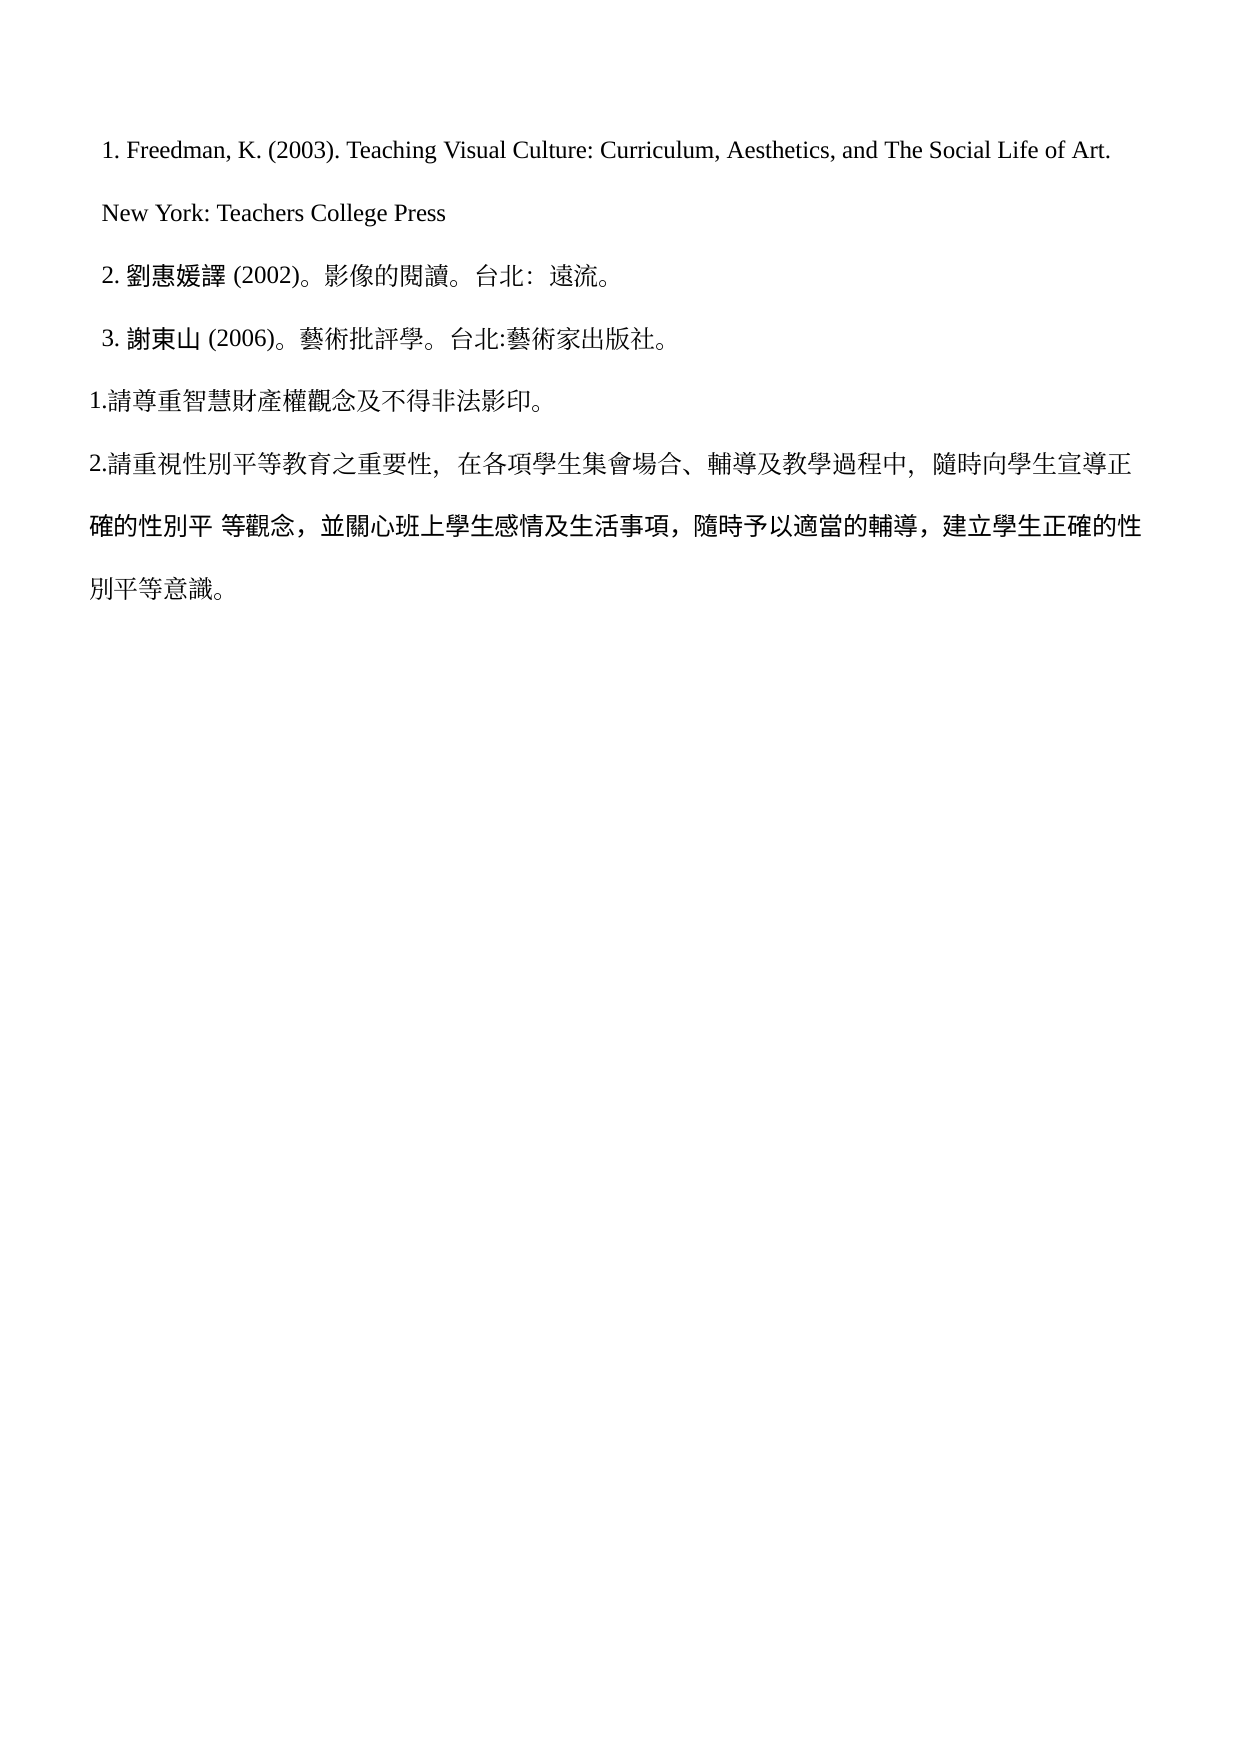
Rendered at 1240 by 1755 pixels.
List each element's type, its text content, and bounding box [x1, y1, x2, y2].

text 1.請尊重智慧財產權觀念及不得非法影印。 [89, 358, 1195, 421]
text 2. 劉惠媛譯 (2002)。影像的閱讀。台北：遠流。 [89, 233, 1195, 296]
text 別平等意識。 [89, 546, 1195, 608]
text New York: Teachers College Press [89, 171, 1195, 233]
text 確的性別平 等觀念，並關心班上學生感情及生活事項，隨時予以適當的輔導，建立學生正確的性 [89, 483, 1195, 546]
text 2.請重視性別平等教育之重要性，在各項學生集會場合、輔導及教學過程中，隨時向學生宣導正 [89, 421, 1195, 483]
text 3. 謝東山 (2006)。藝術批評學。台北:藝術家出版社。 [89, 296, 1195, 358]
text 1. Freedman, K. (2003). Teaching Visual Culture: Curriculum, Aesthetics, and The Social Life of Art. [89, 108, 1195, 171]
